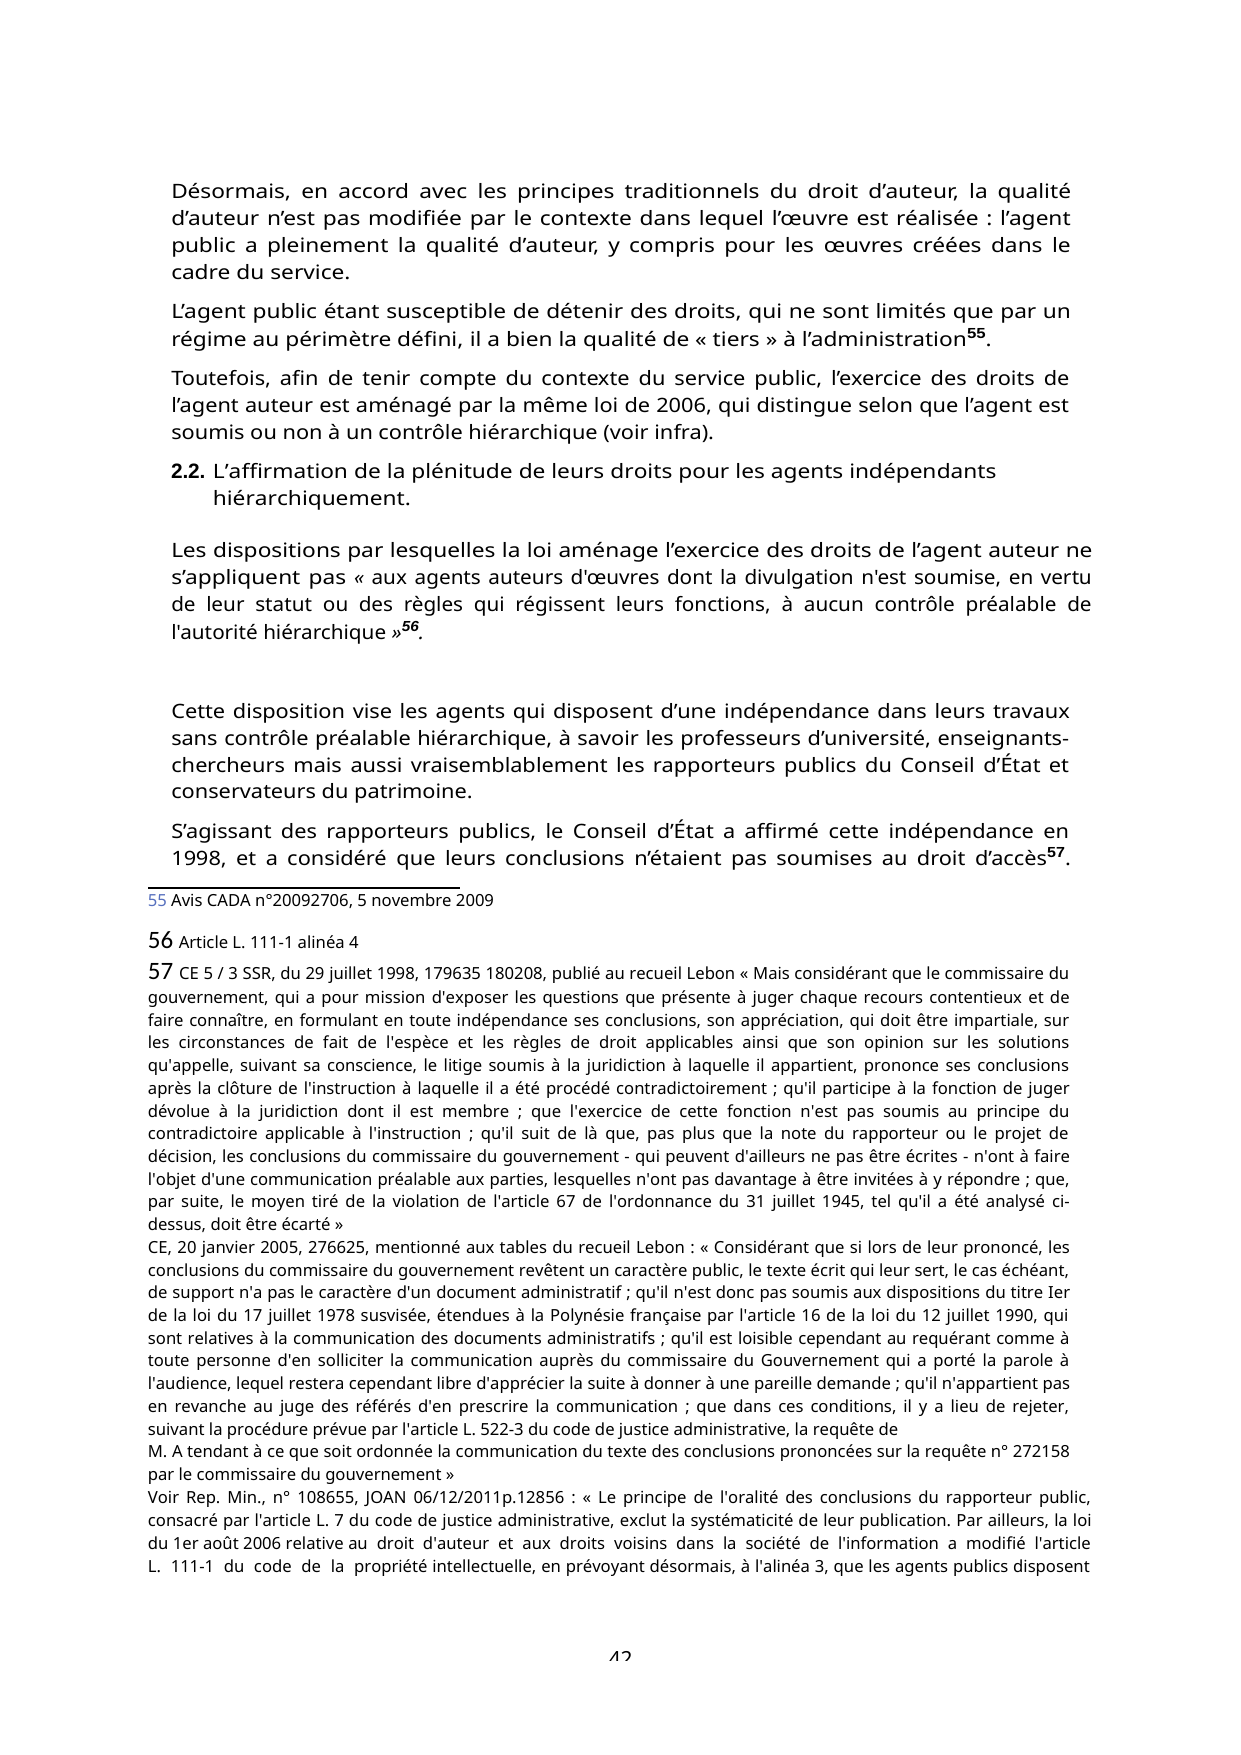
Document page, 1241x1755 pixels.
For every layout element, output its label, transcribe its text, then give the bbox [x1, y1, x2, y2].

text CE, 20 janvier 2005, 276625, mentionné aux tables du recueil Lebon : « Considérant que si lors de leur prononcé, les conclusions du commissaire du gouvernement revêtent un caractère public, le texte écrit qui leur sert, le cas échéant, de support n'a pas le caractère d'un document administratif ; qu'il n'est donc pas soumis aux dispositions du titre Ier de la loi du 17 juillet 1978 susvisée, étendues à la Polynésie française par l'article 16 de la loi du 12 juillet 1990, qui sont relatives à la communication des documents administratifs ; qu'il est loisible cependant au requérant comme à toute personne d'en solliciter la communication auprès du commissaire du Gouvernement qui a porté la parole à l'audience, lequel restera cependant libre d'apprécier la suite à donner à une pareille demande ; qu'il n'appartient pas en revanche au juge des référés d'en prescrire la communication ; que dans ces conditions, il y a lieu de rejeter, suivant la procédure prévue par l'article L. 522-3 du code de justice administrative, la requête de [148, 1236, 1071, 1440]
text CE 5 / 3 SSR, du 29 juillet 1998, 179635 180208, publié au recueil Lebon « Mais considérant que le commissaire du gouvernement, qui a pour mission d'exposer les questions que présente à juger chaque recours contentieux et de faire connaître, en formulant en toute indépendance ses conclusions, son appréciation, qui doit être impartiale, sur les circonstances de fait de l'espèce et les règles de droit applicables ainsi que son opinion sur les solutions qu'appelle, suivant sa conscience, le litige soumis à la juridiction à laquelle il appartient, prononce ses conclusions après la clôture de l'instruction à laquelle il a été procédé contradictoirement ; qu'il participe à la fonction de juger dévolue à la juridiction dont il est membre ; que l'exercice de cette fonction n'est pas soumis au principe du contradictoire applicable à l'instruction ; qu'il suit de là que, pas plus que la note du rapporteur ou le projet de décision, les conclusions du commissaire du gouvernement - qui peuvent d'ailleurs ne pas être écrites - n'ont à faire l'objet d'une communication préalable aux parties, lesquelles n'ont pas davantage à être invitées à y répondre ; que, par suite, le moyen tiré de la violation de l'article 67 de l'ordonnance du 31 juillet 1945, tel qu'il a été analysé ci-dessus, doit être écarté » [148, 955, 1071, 1236]
text Avis CADA n°20092706, 5 novembre 2009 [148, 888, 1093, 911]
text M. A tendant à ce que soit ordonnée la communication du texte des conclusions prononcées sur la requête n° 272158 par le commissaire du gouvernement » [148, 1440, 1071, 1485]
text Article L. 111-1 alinéa 4 [148, 924, 1093, 955]
list L’affirmation de la plénitude de leurs droits pour les agents indépendants hiérarchiquement. [171, 458, 1093, 512]
text Désormais, en accord avec les principes traditionnels du droit d’auteur, la qualité d’auteur n’est pas modifiée par le contexte dans lequel l’œuvre est réalisée : l’agent public a pleinement la qualité d’auteur, y compris pour les œuvres créées dans le cadre du service. [171, 177, 1071, 285]
text Toutefois, afin de tenir compte du contexte du service public, l’exercice des droits de l’agent auteur est aménagé par la même loi de 2006, qui distingue selon que l’agent est soumis ou non à un contrôle hiérarchique (voir infra). [171, 364, 1071, 445]
text Les dispositions par lesquelles la loi aménage l’exercice des droits de l’agent auteur ne s’appliquent pas « aux agents auteurs d'œuvres dont la divulgation n'est soumise, en vertu de leur statut ou des règles qui régissent leurs fonctions, à aucun contrôle préalable de l'autorité hiérarchique ». [171, 537, 1093, 645]
text Cette disposition vise les agents qui disposent d’une indépendance dans leurs travaux sans contrôle préalable hiérarchique, à savoir les professeurs d’université, enseignants-chercheurs mais aussi vraisemblablement les rapporteurs publics du Conseil d’État et conservateurs du patrimoine. [171, 697, 1071, 805]
text S’agissant des rapporteurs publics, le Conseil d’État a affirmé cette indépendance en 1998, et a considéré que leurs conclusions n’étaient pas soumises au droit d’accès. Pour ces agents, c’est donc le droit commun du droit d’auteur qui s’applique, à savoir le droit exclusif pour l’auteur d’autoriser ou d’interdire l’exploitation de son œuvre et la nécessité pour tout tiers y compris employeur d’obtenir une cession formelle et précise des droits en vertu de l’article L. 131-3 du CPI (voir supra) pour reproduire, représenter, adapter et plus généralement exploiter l’œuvre. [171, 817, 1071, 872]
text L’agent public étant susceptible de détenir des droits, qui ne sont limités que par un régime au périmètre défini, il a bien la qualité de « tiers » à l’administration. [171, 297, 1071, 352]
text Voir Rep. Min., n° 108655, JOAN 06/12/2011p.12856 : « Le principe de l'oralité des conclusions du rapporteur public, consacré par l'article L. 7 du code de justice administrative, exclut la systématicité de leur publication. Par ailleurs, la loi du 1er août 2006 relative au droit d'auteur et aux droits voisins dans la société de l'information a modifié l'article L. 111-1 du code de la propriété intellectuelle, en prévoyant désormais, à l'alinéa 3, que les agents publics disposent [148, 1485, 1093, 1577]
